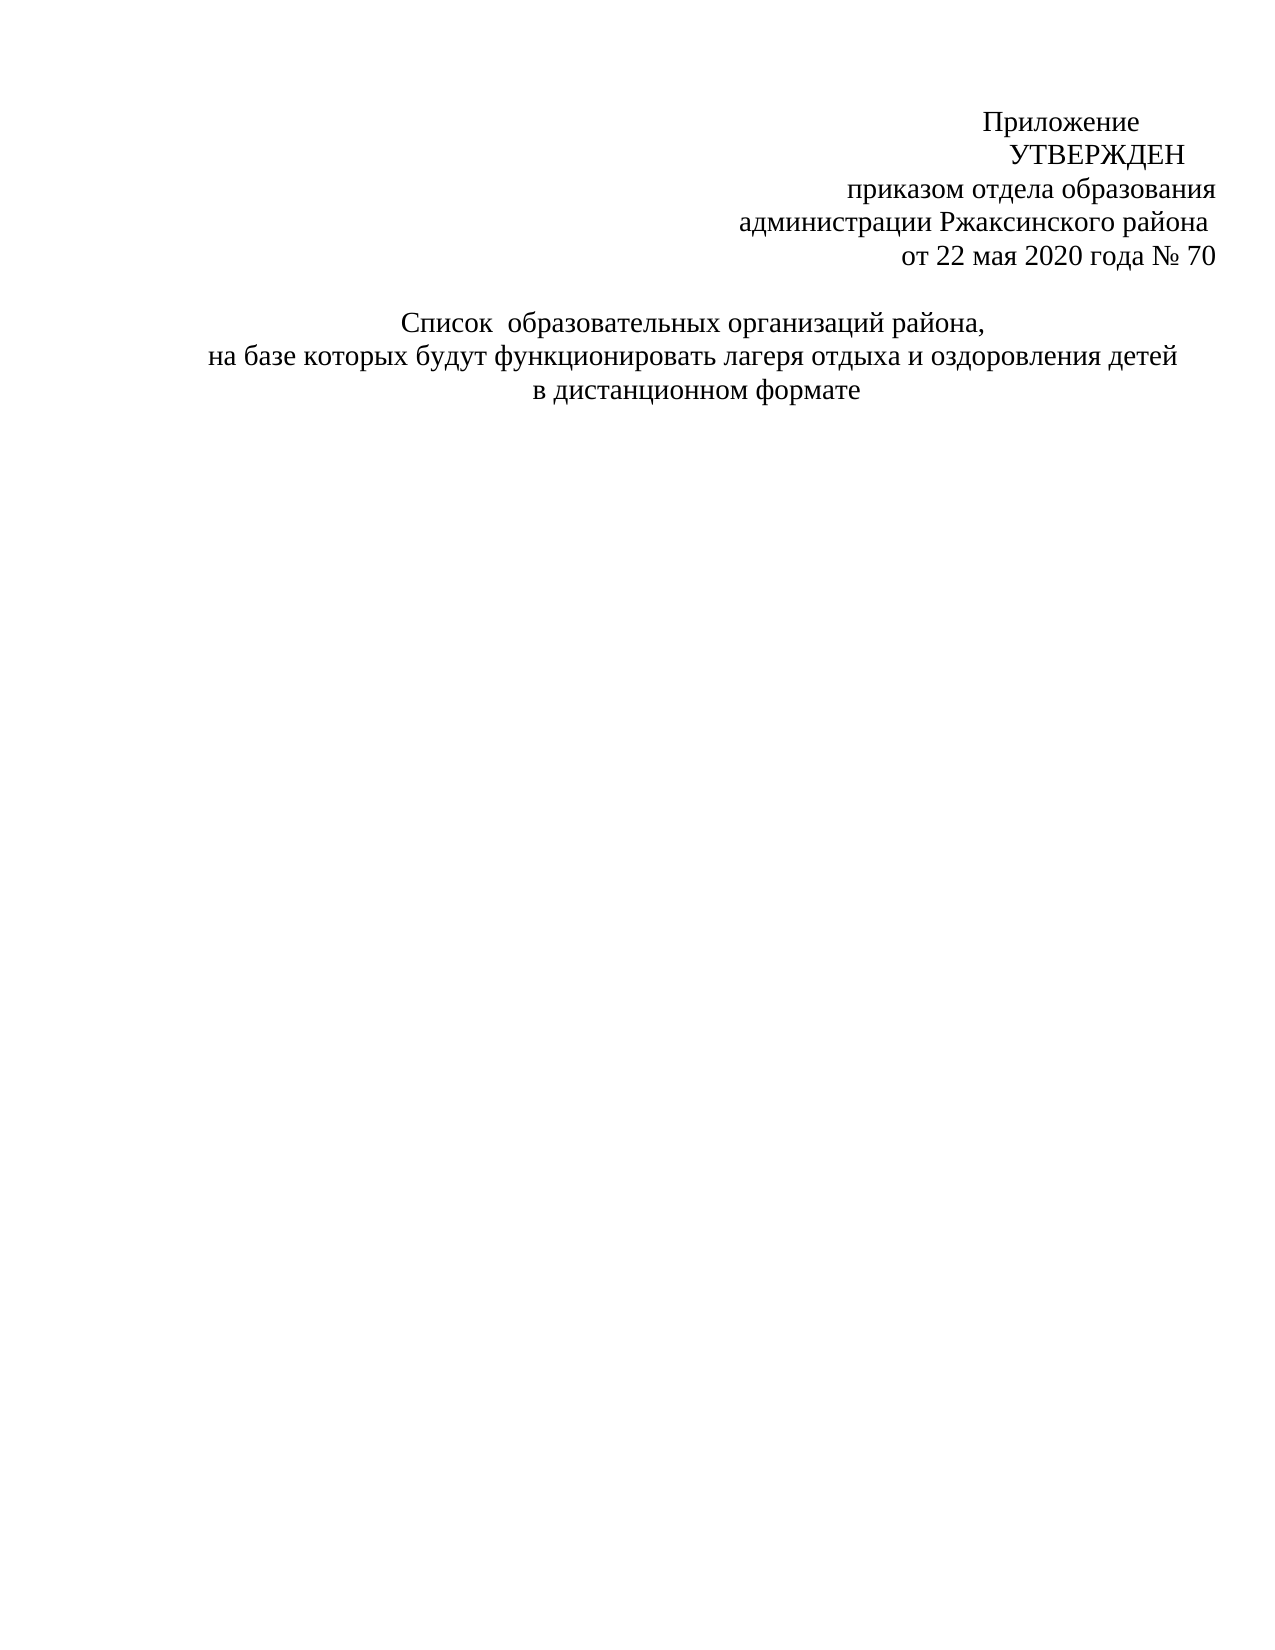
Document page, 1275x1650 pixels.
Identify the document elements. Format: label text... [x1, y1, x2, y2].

text в дистанционном формате [177, 372, 1216, 406]
text приказом отдела образования администрации Ржаксинского района [177, 171, 1216, 238]
text на базе которых будут функционировать лагеря отдыха и оздоровления детей [177, 338, 1216, 372]
text УТВЕРЖДЕН [177, 137, 1216, 171]
text Приложение [177, 104, 1216, 137]
text Список образовательных организаций района, [177, 305, 1216, 338]
text от 22 мая 2020 года № 70 [177, 238, 1216, 271]
